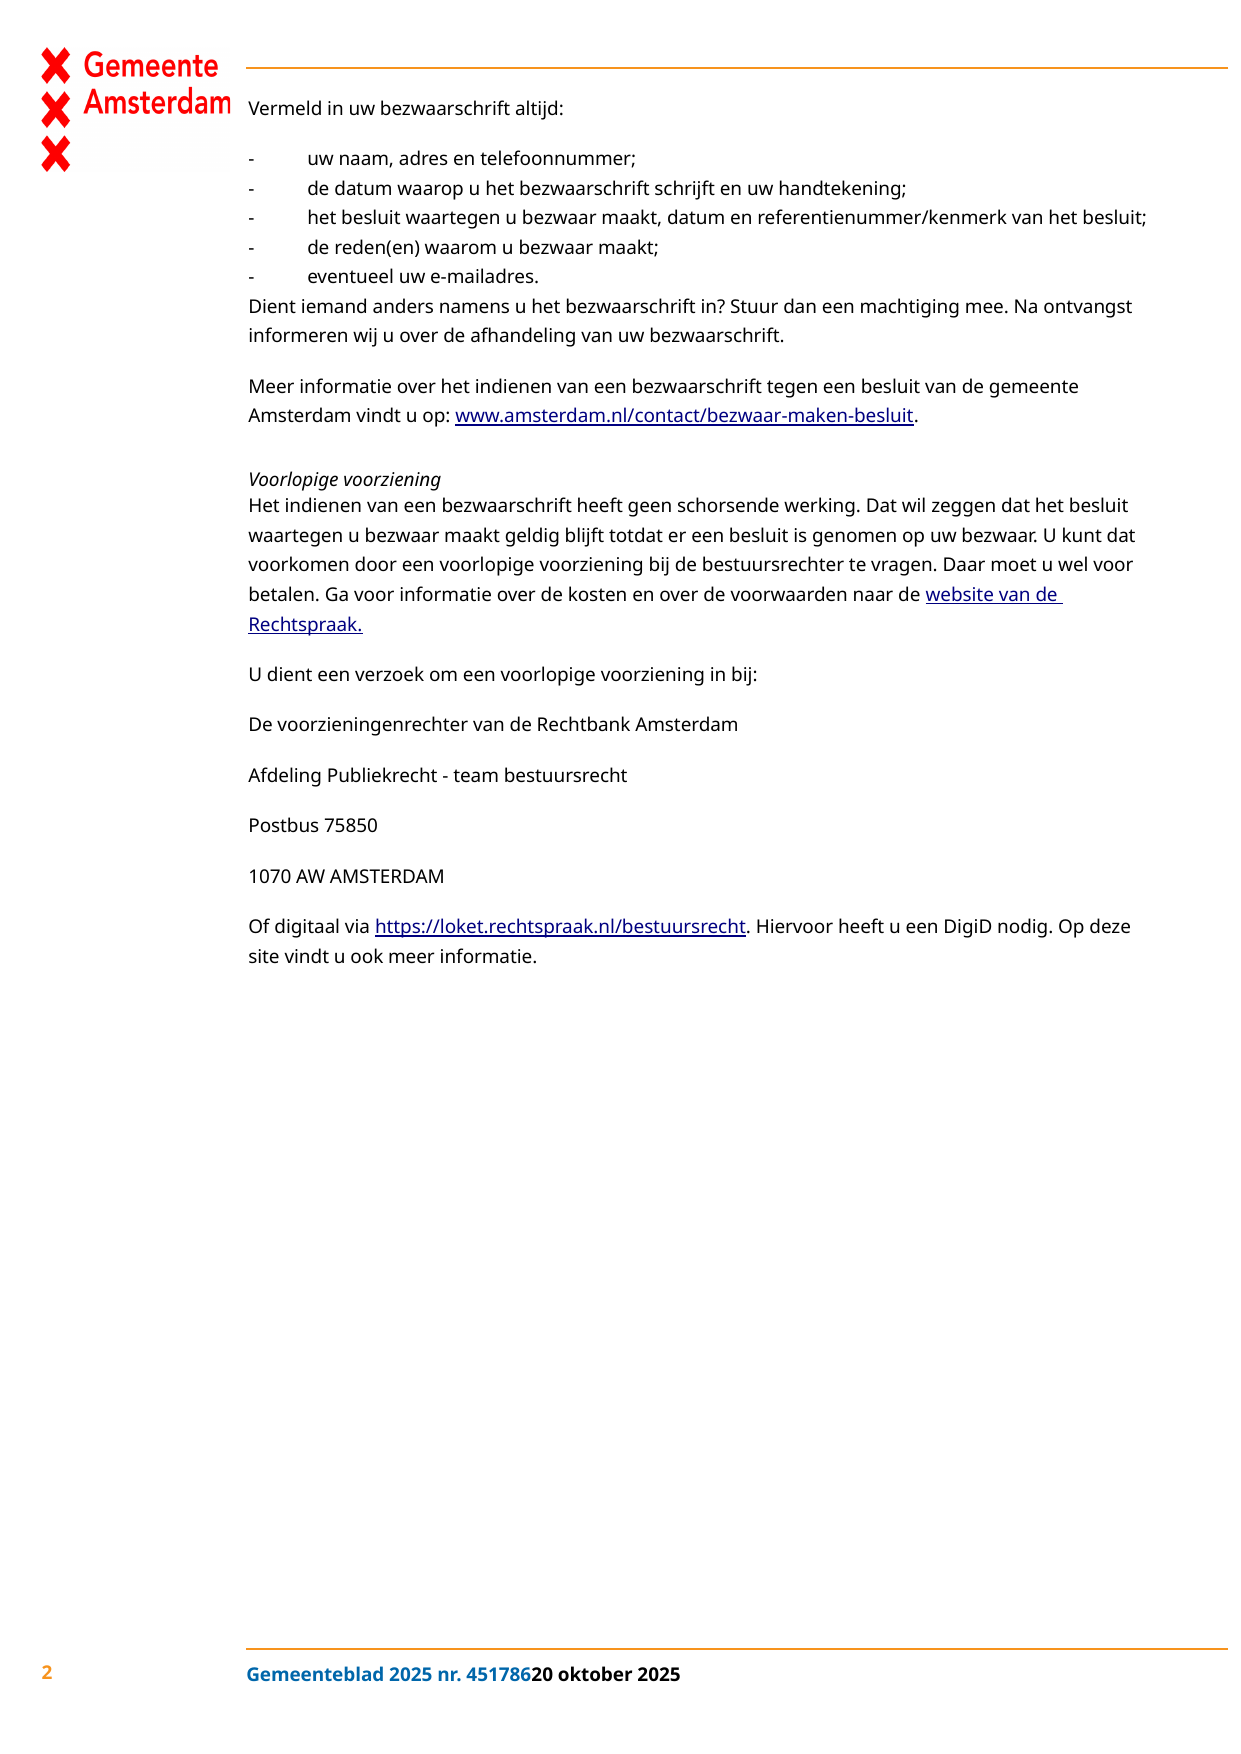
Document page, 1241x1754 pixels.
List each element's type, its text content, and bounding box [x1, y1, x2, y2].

list eventueel uw e-mailadres. [248, 263, 1152, 289]
text Meer informatie over het indienen van een bezwaarschrift tegen een besluit van de gemeente Amsterdam vindt u op: www.amsterdam.nl/contact/bezwaar-maken-besluit. [248, 373, 1152, 428]
list het besluit waartegen u bezwaar maakt, datum en referentienummer/kenmerk van het besluit; [248, 204, 1152, 230]
list de datum waarop u het bezwaarschrift schrijft en uw handtekening; [248, 175, 1152, 201]
text Dient iemand anders namens u het bezwaarschrift in? Stuur dan een machtiging mee. Na ontvangst informeren wij u over de afhandeling van uw bezwaarschrift. [248, 293, 1152, 348]
text Vermeld in uw bezwaarschrift altijd: [248, 95, 1152, 121]
text Voorlopige voorziening [248, 467, 1152, 492]
text U dient een verzoek om een voorlopige voorziening in bij: [248, 661, 1152, 687]
text Of digitaal via https://loket.rechtspraak.nl/bestuursrecht. Hiervoor heeft u een DigiD nodig. Op deze site vindt u ook meer informatie. [248, 913, 1152, 968]
text Postbus 75850 [248, 812, 1152, 838]
list uw naam, adres en telefoonnummer; [248, 145, 1152, 171]
list de reden(en) waarom u bezwaar maakt; [248, 234, 1152, 260]
text Het indienen van een bezwaarschrift heeft geen schorsende werking. Dat wil zeggen dat het besluit waartegen u bezwaar maakt geldig blijft totdat er een besluit is genomen op uw bezwaar. U kunt dat voorkomen door een voorlopige voorziening bij de bestuursrechter te vragen. Daar moet u wel voor betalen. Ga voor informatie over de kosten en over de voorwaarden naar de website van de Rechtspraak. [248, 492, 1152, 636]
text Afdeling Publiekrecht - team bestuursrecht [248, 762, 1152, 788]
text 1070 AW AMSTERDAM [248, 863, 1152, 888]
picture [41, 47, 231, 172]
text De voorzieningenrechter van de Rechtbank Amsterdam [248, 712, 1152, 737]
